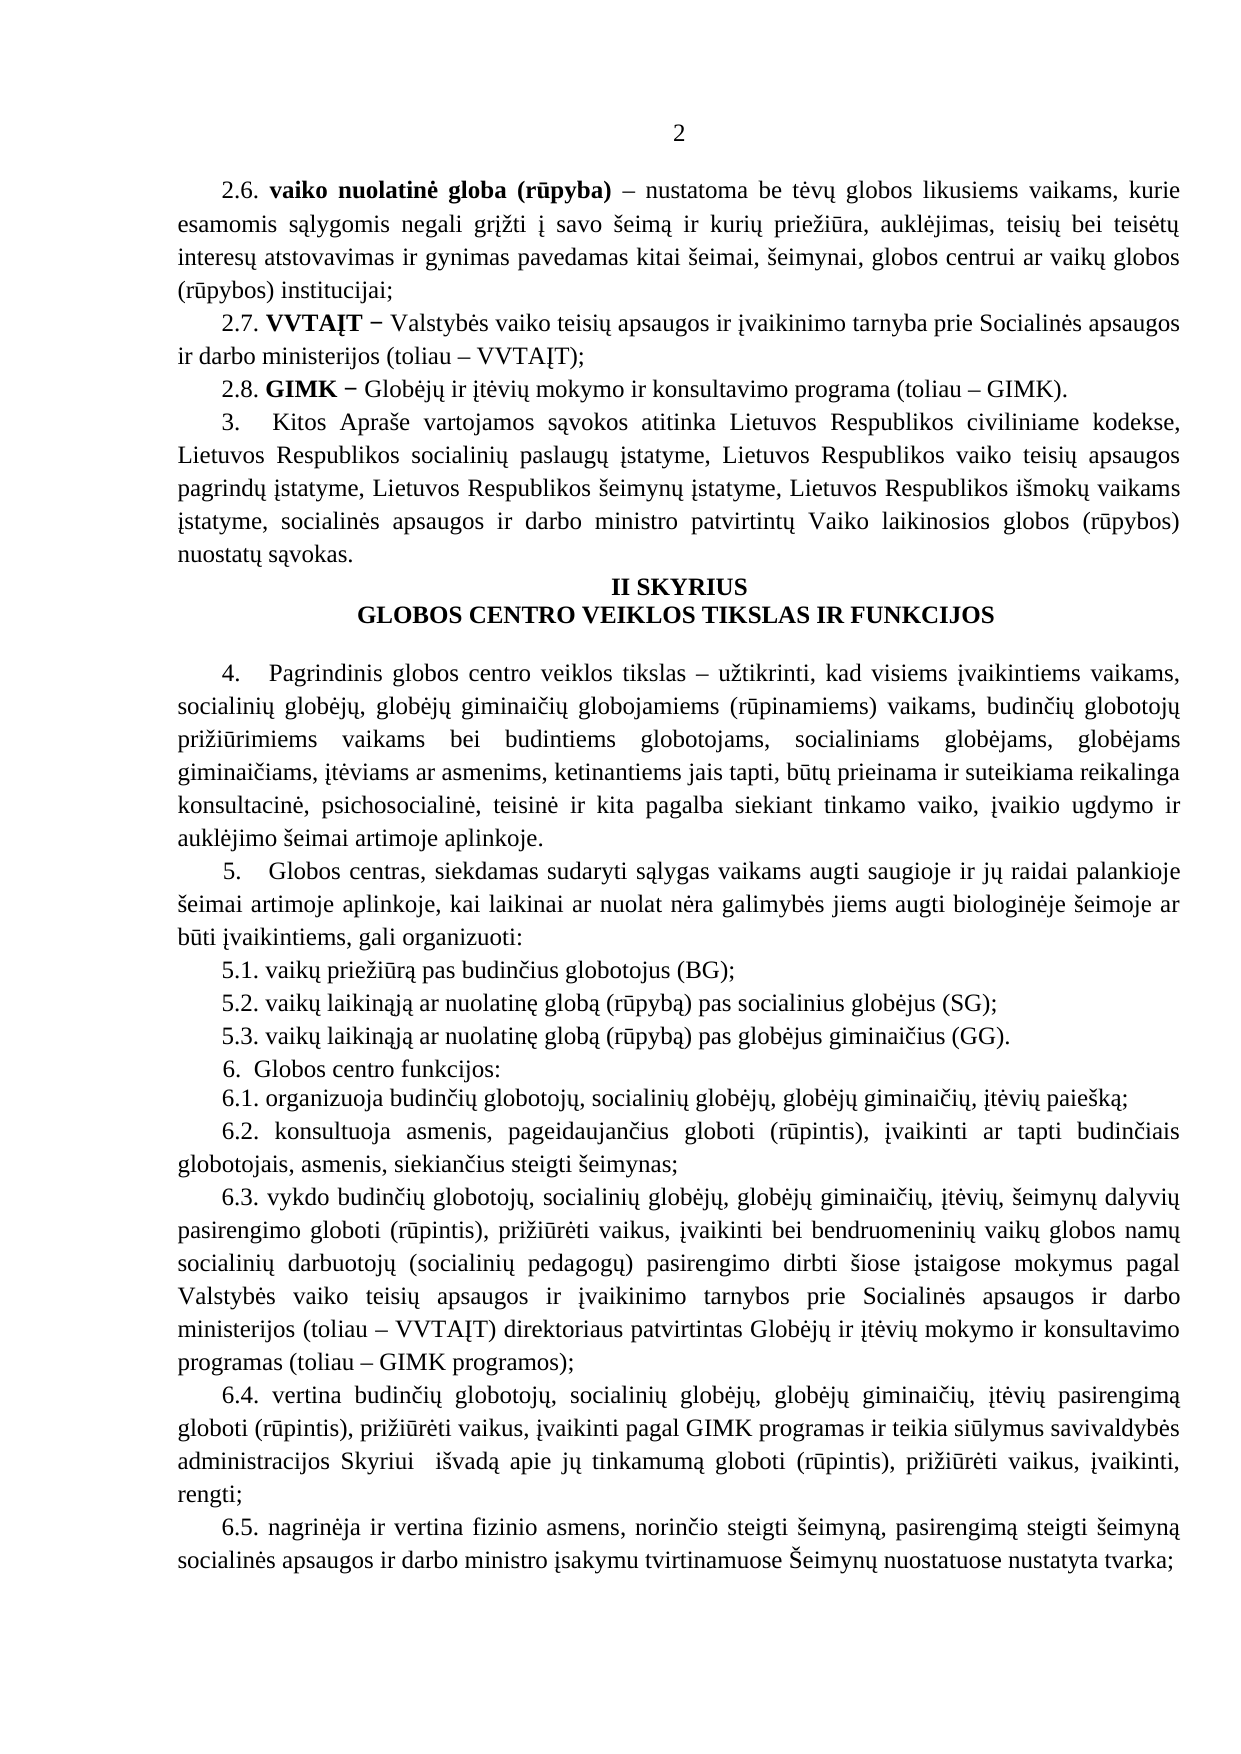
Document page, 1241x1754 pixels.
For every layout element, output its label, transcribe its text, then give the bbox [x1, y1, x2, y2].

text 6. Globos centro funkcijos: [177, 1054, 1181, 1083]
text 6.4. vertina budinčių globotojų, socialinių globėjų, globėjų giminaičių, įtėvių pasirengimą globoti (rūpintis), prižiūrėti vaikus, įvaikinti pagal GIMK programas ir teikia siūlymus savivaldybės administracijos Skyriui išvadą apie jų tinkamumą globoti (rūpintis), prižiūrėti vaikus, įvaikinti, rengti; [177, 1380, 1181, 1508]
text 6.1. organizuoja budinčių globotojų, socialinių globėjų, globėjų giminaičių, įtėvių paiešką; [177, 1083, 1181, 1112]
text 2.8. GIMK − Globėjų ir įtėvių mokymo ir konsultavimo programa (toliau – GIMK). [177, 374, 1181, 402]
text 4. Pagrindinis globos centro veiklos tikslas – užtikrinti, kad visiems įvaikintiems vaikams, socialinių globėjų, globėjų giminaičių globojamiems (rūpinamiems) vaikams, budinčių globotojų prižiūrimiems vaikams bei budintiems globotojams, socialiniams globėjams, globėjams giminaičiams, įtėviams ar asmenims, ketinantiems jais tapti, būtų prieinama ir suteikiama reikalinga konsultacinė, psichosocialinė, teisinė ir kita pagalba siekiant tinkamo vaiko, įvaikio ugdymo ir auklėjimo šeimai artimoje aplinkoje. [177, 658, 1181, 852]
text 5.2. vaikų laikinąją ar nuolatinę globą (rūpybą) pas socialinius globėjus (SG); [177, 988, 1181, 1017]
text 6.5. nagrinėja ir vertina fizinio asmens, norinčio steigti šeimyną, pasirengimą steigti šeimyną socialinės apsaugos ir darbo ministro įsakymu tvirtinamuose Šeimynų nuostatuose nustatyta tvarka; [177, 1512, 1181, 1574]
text GLOBOS CENTRO VEIKLOS TIKSLAS IR FUNKCIJOS [177, 601, 1181, 629]
text 5.3. vaikų laikinąją ar nuolatinę globą (rūpybą) pas globėjus giminaičius (GG). [177, 1021, 1181, 1050]
text 5.1. vaikų priežiūrą pas budinčius globotojus (BG); [177, 955, 1181, 984]
text 2.6. vaiko nuolatinė globa (rūpyba) – nustatoma be tėvų globos likusiems vaikams, kurie esamomis sąlygomis negali grįžti į savo šeimą ir kurių priežiūra, auklėjimas, teisių bei teisėtų interesų atstovavimas ir gynimas pavedamas kitai šeimai, šeimynai, globos centrui ar vaikų globos (rūpybos) institucijai; [177, 176, 1181, 303]
text 2.7. VVTAĮT − Valstybės vaiko teisių apsaugos ir įvaikinimo tarnyba prie Socialinės apsaugos ir darbo ministerijos (toliau – VVTAĮT); [177, 308, 1181, 369]
text 6.2. konsultuoja asmenis, pageidaujančius globoti (rūpintis), įvaikinti ar tapti budinčiais globotojais, asmenis, siekiančius steigti šeimynas; [177, 1116, 1181, 1178]
text 6.3. vykdo budinčių globotojų, socialinių globėjų, globėjų giminaičių, įtėvių, šeimynų dalyvių pasirengimo globoti (rūpintis), prižiūrėti vaikus, įvaikinti bei bendruomeninių vaikų globos namų socialinių darbuotojų (socialinių pedagogų) pasirengimo dirbti šiose įstaigose mokymus pagal Valstybės vaiko teisių apsaugos ir įvaikinimo tarnybos prie Socialinės apsaugos ir darbo ministerijos (toliau – VVTAĮT) direktoriaus patvirtintas Globėjų ir įtėvių mokymo ir konsultavimo programas (toliau – GIMK programos); [177, 1182, 1181, 1376]
text II SKYRIUS [177, 572, 1181, 601]
text 3. Kitos Apraše vartojamos sąvokos atitinka Lietuvos Respublikos civiliniame kodekse, Lietuvos Respublikos socialinių paslaugų įstatyme, Lietuvos Respublikos vaiko teisių apsaugos pagrindų įstatyme, Lietuvos Respublikos šeimynų įstatyme, Lietuvos Respublikos išmokų vaikams įstatyme, socialinės apsaugos ir darbo ministro patvirtintų Vaiko laikinosios globos (rūpybos) nuostatų sąvokas. [177, 407, 1181, 568]
text 5. Globos centras, siekdamas sudaryti sąlygas vaikams augti saugioje ir jų raidai palankioje šeimai artimoje aplinkoje, kai laikinai ar nuolat nėra galimybės jiems augti biologinėje šeimoje ar būti įvaikintiems, gali organizuoti: [177, 856, 1181, 951]
